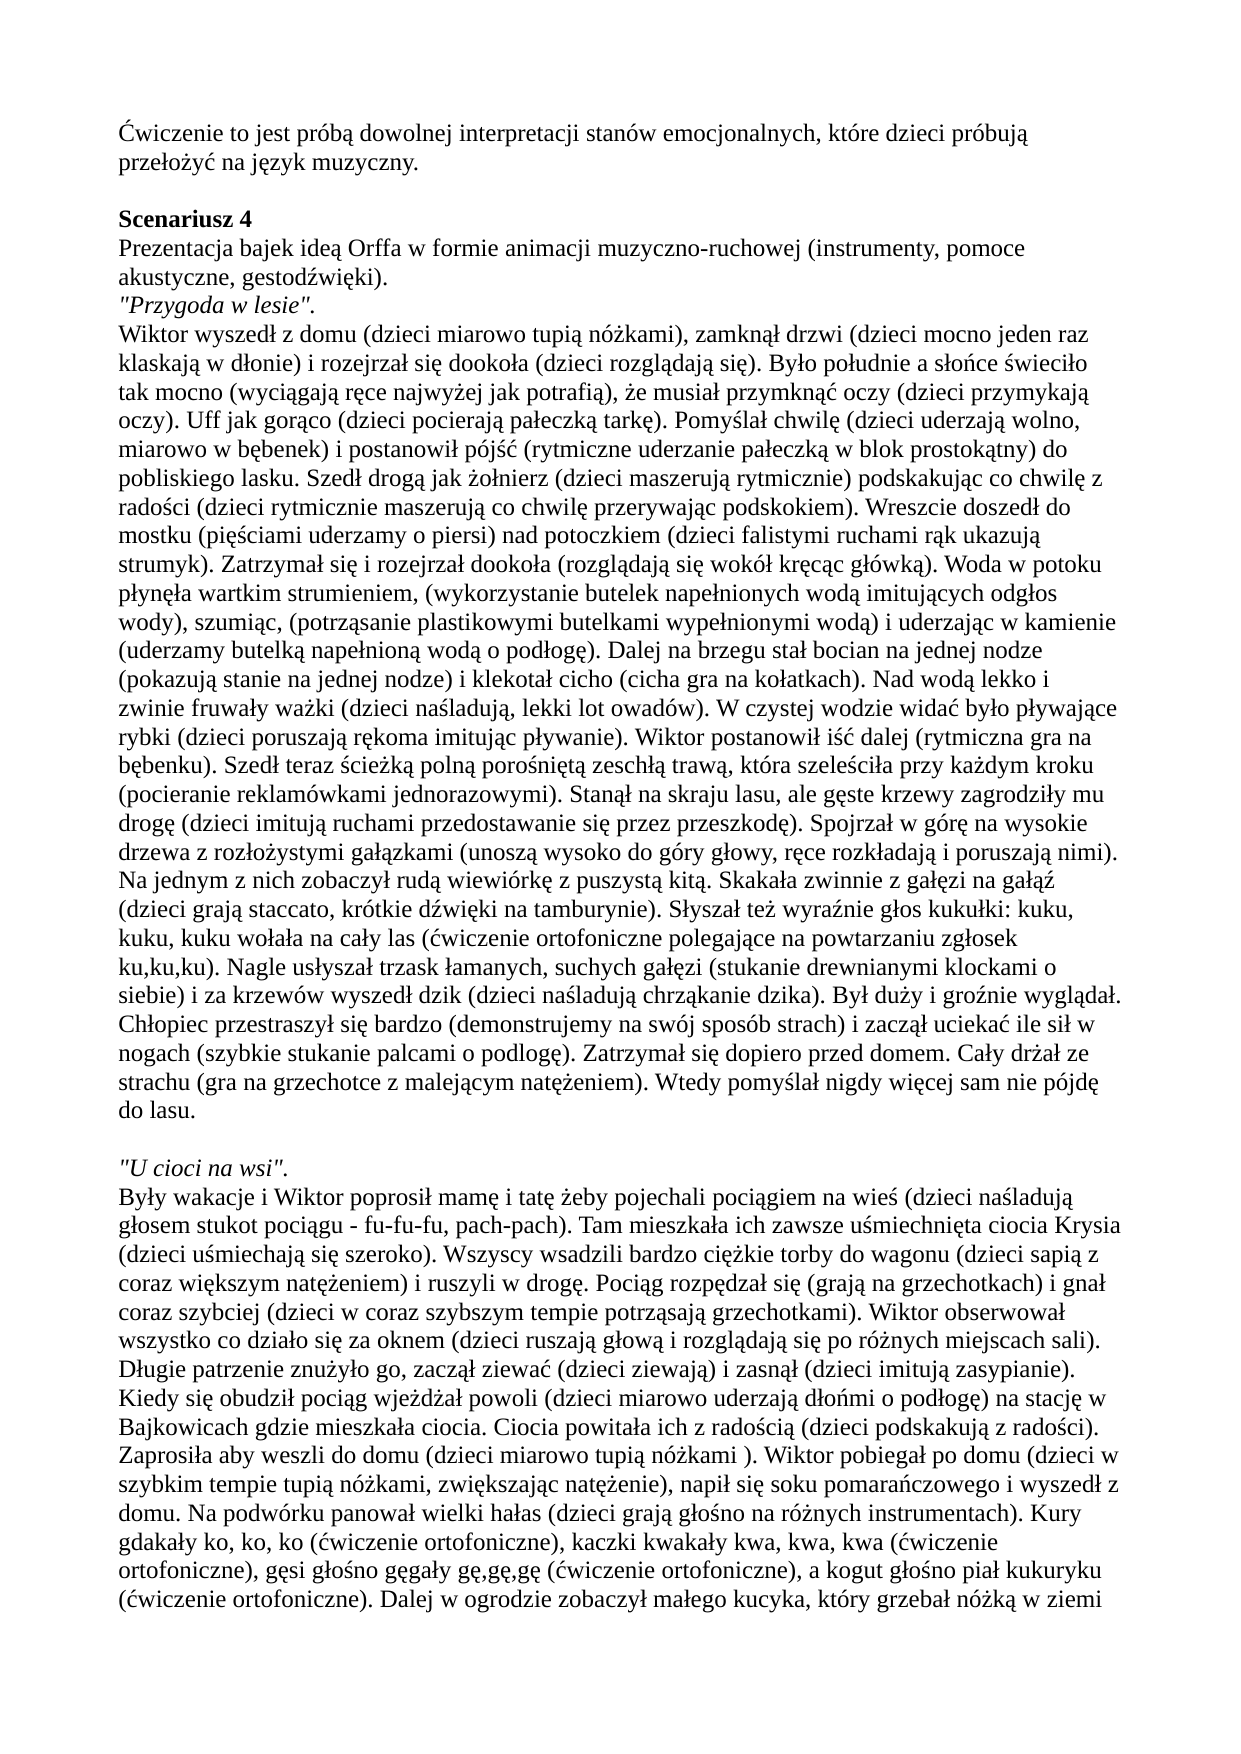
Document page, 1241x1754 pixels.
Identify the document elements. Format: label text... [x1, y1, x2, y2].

text Ćwiczenie to jest próbą dowolnej interpretacji stanów emocjonalnych, które dzieci próbują przełożyć na język muzyczny. Scenariusz 4 Prezentacja bajek ideą Orffa w formie animacji muzyczno-ruchowej (instrumenty, pomoce akustyczne, gestodźwięki). "Przygoda w lesie". Wiktor wyszedł z domu (dzieci miarowo tupią nóżkami), zamknął drzwi (dzieci mocno jeden raz klaskają w dłonie) i rozejrzał się dookoła (dzieci rozglądają się). Było południe a słońce świeciło tak mocno (wyciągają ręce najwyżej jak potrafią), że musiał przymknąć oczy (dzieci przymykają oczy). Uff jak gorąco (dzieci pocierają pałeczką tarkę). Pomyślał chwilę (dzieci uderzają wolno, miarowo w bębenek) i postanowił pójść (rytmiczne uderzanie pałeczką w blok prostokątny) do pobliskiego lasku. Szedł drogą jak żołnierz (dzieci maszerują rytmicznie) podskakując co chwilę z radości (dzieci rytmicznie maszerują co chwilę przerywając podskokiem). Wreszcie doszedł do mostku (pięściami uderzamy o piersi) nad potoczkiem (dzieci falistymi ruchami rąk ukazują strumyk). Zatrzymał się i rozejrzał dookoła (rozglądają się wokół kręcąc główką). Woda w potoku płynęła wartkim strumieniem, (wykorzystanie butelek napełnionych wodą imitujących odgłos wody), szumiąc, (potrząsanie plastikowymi butelkami wypełnionymi wodą) i uderzając w kamienie (uderzamy butelką napełnioną wodą o podłogę). Dalej na brzegu stał bocian na jednej nodze (pokazują stanie na jednej nodze) i klekotał cicho (cicha gra na kołatkach). Nad wodą lekko i zwinie fruwały ważki (dzieci naśladują, lekki lot owadów). W czystej wodzie widać było pływające rybki (dzieci poruszają rękoma imitując pływanie). Wiktor postanowił iść dalej (rytmiczna gra na bębenku). Szedł teraz ścieżką polną porośniętą zeschłą trawą, która szeleściła przy każdym kroku (pocieranie reklamówkami jednorazowymi). Stanął na skraju lasu, ale gęste krzewy zagrodziły mu drogę (dzieci imitują ruchami przedostawanie się przez przeszkodę). Spojrzał w górę na wysokie drzewa z rozłożystymi gałązkami (unoszą wysoko do góry głowy, ręce rozkładają i poruszają nimi). Na jednym z nich zobaczył rudą wiewiórkę z puszystą kitą. Skakała zwinnie z gałęzi na gałąź (dzieci grają staccato, krótkie dźwięki na tamburynie). Słyszał też wyraźnie głos kukułki: kuku, kuku, kuku wołała na cały las (ćwiczenie ortofoniczne polegające na powtarzaniu zgłosek ku,ku,ku). Nagle usłyszał trzask łamanych, suchych gałęzi (stukanie drewnianymi klockami o siebie) i za krzewów wyszedł dzik (dzieci naśladują chrząkanie dzika). Był duży i groźnie wyglądał. Chłopiec przestraszył się bardzo (demonstrujemy na swój sposób strach) i zaczął uciekać ile sił w nogach (szybkie stukanie palcami o podlogę). Zatrzymał się dopiero przed domem. Cały drżał ze strachu (gra na grzechotce z malejącym natężeniem). Wtedy pomyślał nigdy więcej sam nie pójdę do lasu. "U cioci na wsi". Były wakacje i Wiktor poprosił mamę i tatę żeby pojechali pociągiem na wieś (dzieci naśladują głosem stukot pociągu - fu-fu-fu, pach-pach). Tam mieszkała ich zawsze uśmiechnięta ciocia Krysia (dzieci uśmiechają się szeroko). Wszyscy wsadzili bardzo ciężkie torby do wagonu (dzieci sapią z coraz większym natężeniem) i ruszyli w drogę. Pociąg rozpędzał się (grają na grzechotkach) i gnał coraz szybciej (dzieci w coraz szybszym tempie potrząsają grzechotkami). Wiktor obserwował wszystko co działo się za oknem (dzieci ruszają głową i rozglądają się po różnych miejscach sali). Długie patrzenie znużyło go, zaczął ziewać (dzieci ziewają) i zasnął (dzieci imitują zasypianie). Kiedy się obudził pociąg wjeżdżał powoli (dzieci miarowo uderzają dłońmi o podłogę) na stację w Bajkowicach gdzie mieszkała ciocia. Ciocia powitała ich z radością (dzieci podskakują z radości). Zaprosiła aby weszli do domu (dzieci miarowo tupią nóżkami ). Wiktor pobiegał po domu (dzieci w szybkim tempie tupią nóżkami, zwiększając natężenie), napił się soku pomarańczowego i wyszedł z domu. Na podwórku panował wielki hałas (dzieci grają głośno na różnych instrumentach). Kury gdakały ko, ko, ko (ćwiczenie ortofoniczne), kaczki kwakały kwa, kwa, kwa (ćwiczenie ortofoniczne), gęsi głośno gęgały gę,gę,gę (ćwiczenie ortofoniczne), a kogut głośno piał kukuryku (ćwiczenie ortofoniczne). Dalej w ogrodzie zobaczył małego kucyka, który grzebał nóżką w ziemi [118, 118, 1122, 1613]
